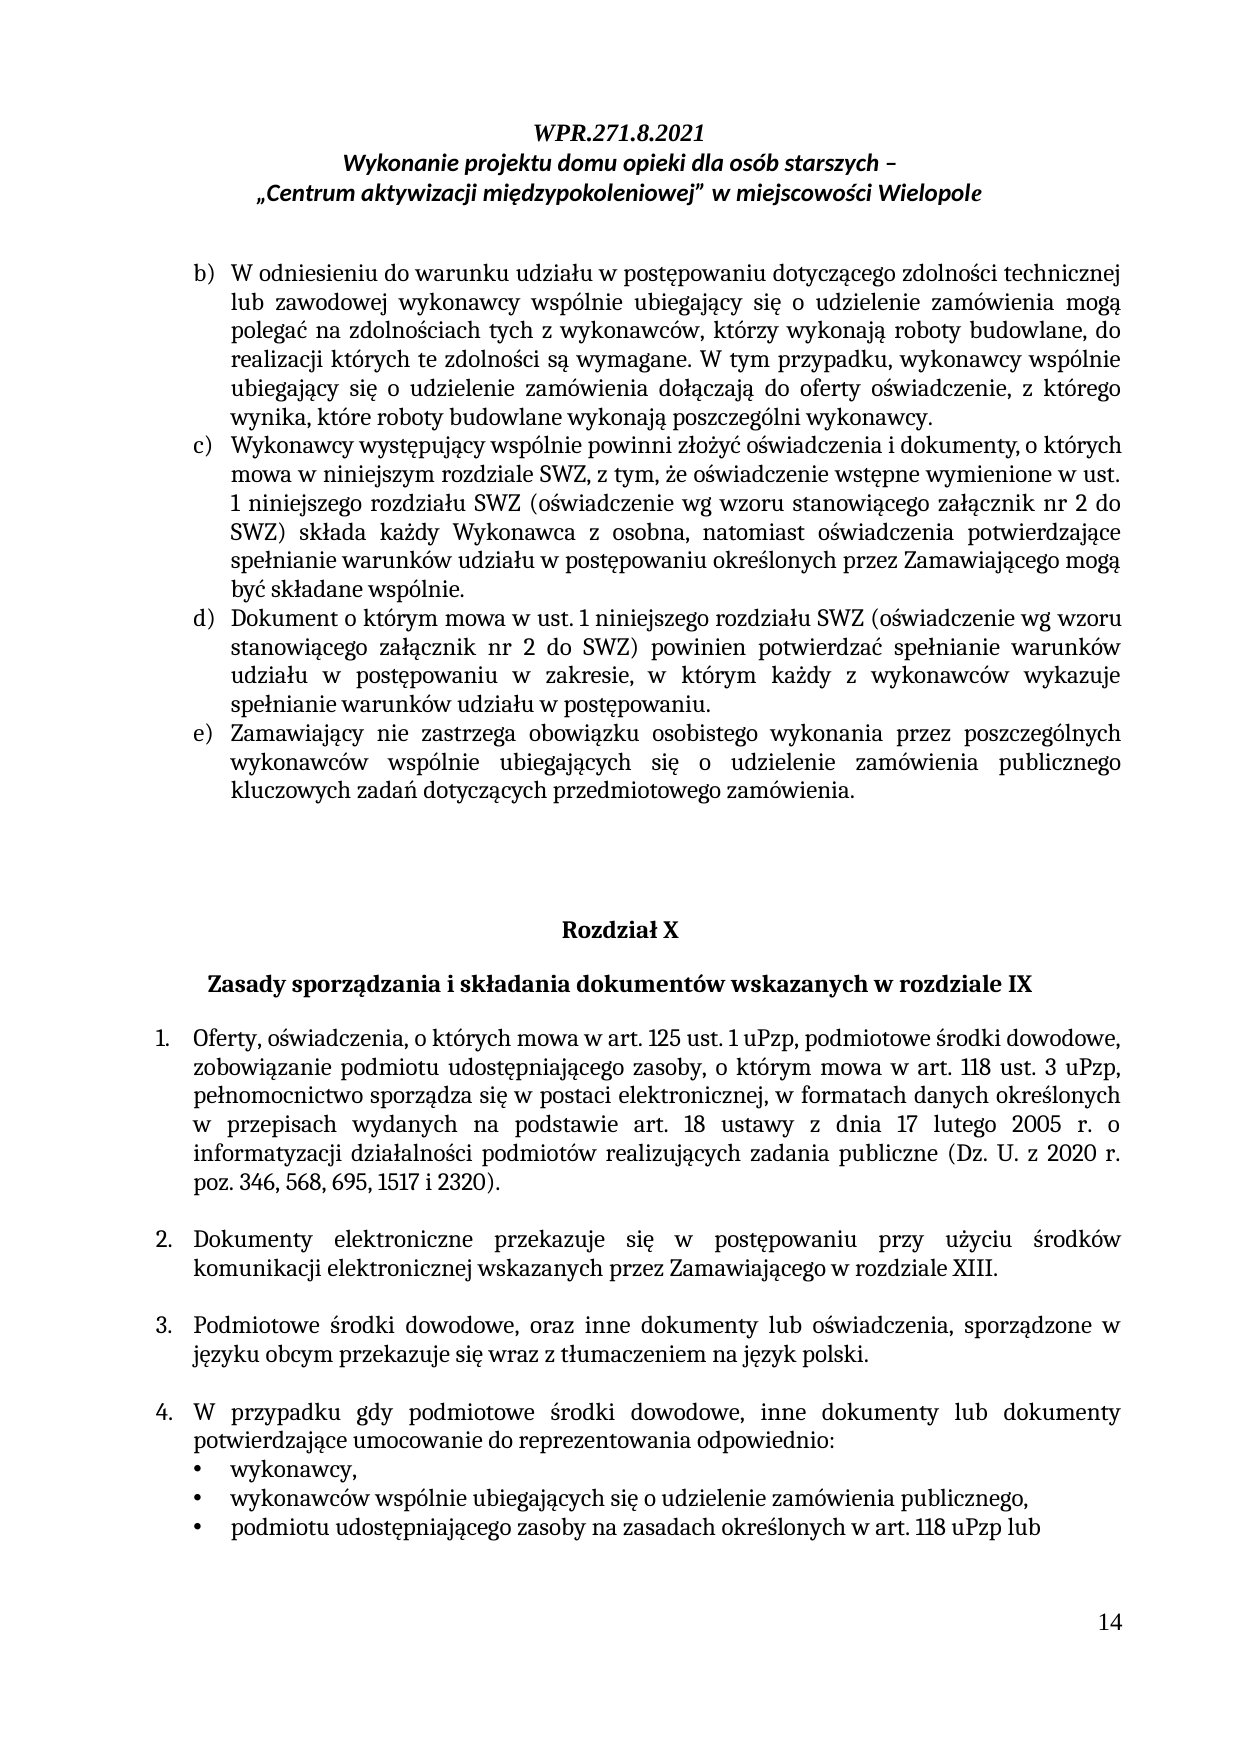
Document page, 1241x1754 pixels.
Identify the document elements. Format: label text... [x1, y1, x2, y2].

list Oferty, oświadczenia, o których mowa w art. 125 ust. 1 uPzp, podmiotowe środki dowodowe, zobowiązanie podmiotu udostępniającego zasoby, o którym mowa w art. 118 ust. 3 uPzp, pełnomocnictwo sporządza się w postaci elektronicznej, w formatach danych określonych w przepisach wydanych na podstawie art. 18 ustawy z dnia 17 lutego 2005 r. o informatyzacji działalności podmiotów realizujących zadania publiczne (Dz. U. z 2020 r. poz. 346, 568, 695, 1517 i 2320). [156, 1024, 1122, 1196]
list Dokumenty elektroniczne przekazuje się w postępowaniu przy użyciu środków komunikacji elektronicznej wskazanych przez Zamawiającego w rozdziale XIII. [156, 1225, 1122, 1282]
list Dokument o którym mowa w ust. 1 niniejszego rozdziału SWZ (oświadczenie wg wzoru stanowiącego załącznik nr 2 do SWZ) powinien potwierdzać spełnianie warunków udziału w postępowaniu w zakresie, w którym każdy z wykonawców wykazuje spełnianie warunków udziału w postępowaniu. [193, 604, 1122, 719]
list wykonawcy, [193, 1455, 1122, 1484]
list Zamawiający nie zastrzega obowiązku osobistego wykonania przez poszczególnych wykonawców wspólnie ubiegających się o udzielenie zamówienia publicznego kluczowych zadań dotyczących przedmiotowego zamówienia. [193, 719, 1122, 805]
list W odniesieniu do warunku udziału w postępowaniu dotyczącego zdolności technicznej lub zawodowej wykonawcy wspólnie ubiegający się o udzielenie zamówienia mogą polegać na zdolnościach tych z wykonawców, którzy wykonają roboty budowlane, do realizacji których te zdolności są wymagane. W tym przypadku, wykonawcy wspólnie ubiegający się o udzielenie zamówienia dołączają do oferty oświadczenie, z którego wynika, które roboty budowlane wykonają poszczególni wykonawcy. [193, 259, 1122, 431]
list W przypadku gdy podmiotowe środki dowodowe, inne dokumenty lub dokumenty potwierdzające umocowanie do reprezentowania odpowiednio: [156, 1397, 1122, 1455]
list Wykonawcy występujący wspólnie powinni złożyć oświadczenia i dokumenty, o których mowa w niniejszym rozdziale SWZ, z tym, że oświadczenie wstępne wymienione w ust. 1 niniejszego rozdziału SWZ (oświadczenie wg wzoru stanowiącego załącznik nr 2 do SWZ) składa każdy Wykonawca z osobna, natomiast oświadczenia potwierdzające spełnianie warunków udziału w postępowaniu określonych przez Zamawiającego mogą być składane wspólnie. [193, 431, 1122, 604]
text Rozdział X [118, 916, 1122, 945]
text Zasady sporządzania i składania dokumentów wskazanych w rozdziale IX [118, 970, 1122, 999]
list podmiotu udostępniającego zasoby na zasadach określonych w art. 118 uPzp lub [193, 1512, 1122, 1541]
list Podmiotowe środki dowodowe, oraz inne dokumenty lub oświadczenia, sporządzone w języku obcym przekazuje się wraz z tłumaczeniem na język polski. [156, 1311, 1122, 1369]
list wykonawców wspólnie ubiegających się o udzielenie zamówienia publicznego, [193, 1484, 1122, 1512]
